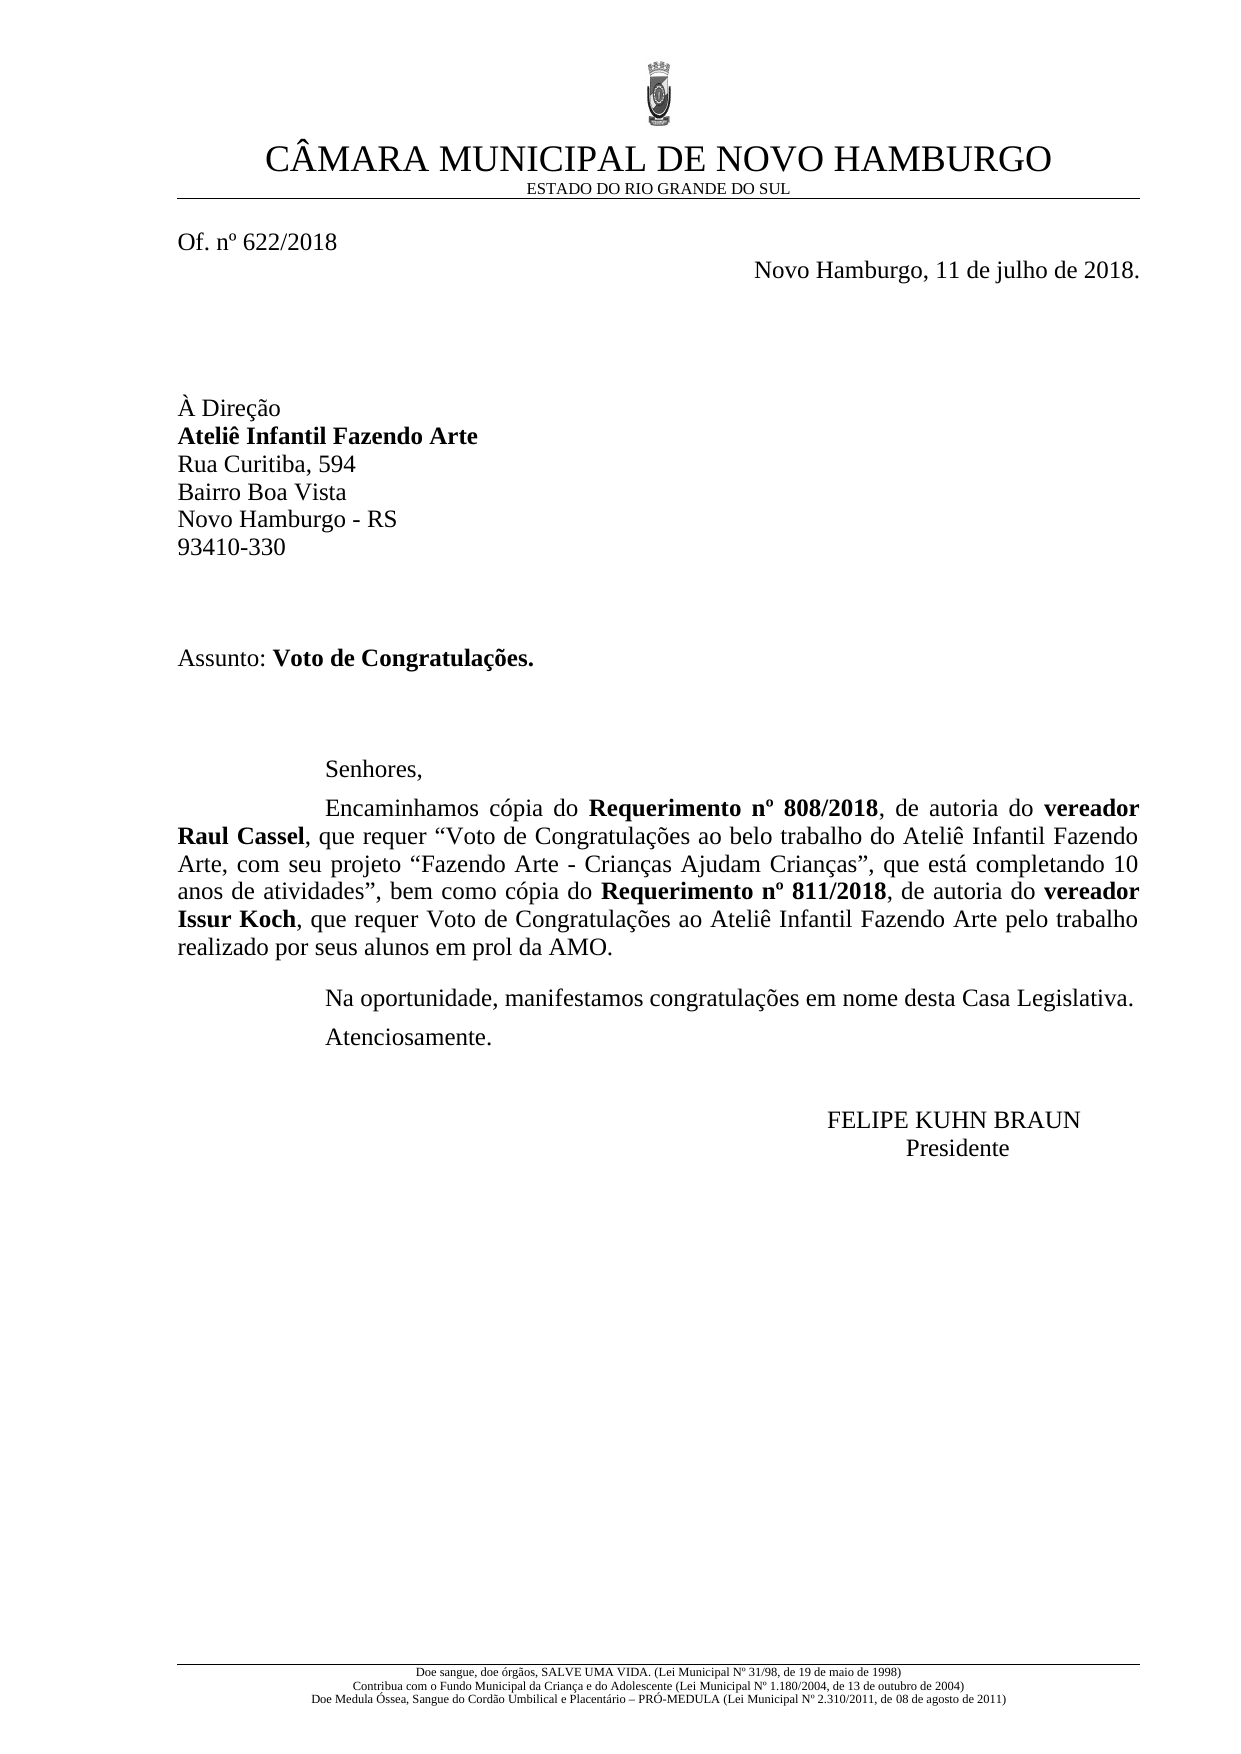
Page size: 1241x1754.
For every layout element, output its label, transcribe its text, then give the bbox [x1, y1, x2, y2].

text Encaminhamos cópia do Requerimento nº 808/2018, de autoria do vereador Raul Cassel, que requer “Voto de Congratulações ao belo trabalho do Ateliê Infantil Fazendo Arte, com seu projeto “Fazendo Arte - Crianças Ajudam Crianças”, que está completando 10 anos de atividades”, bem como cópia do Requerimento nº 811/2018, de autoria do vereador Issur Koch, que requer Voto de Congratulações ao Ateliê Infantil Fazendo Arte pelo trabalho realizado por seus alunos em prol da AMO. [177, 794, 1140, 961]
text Presidente [177, 1134, 1140, 1162]
text Assunto: Voto de Congratulações. [177, 644, 1140, 672]
text Na oportunidade, manifestamos congratulações em nome desta Casa Legislativa. [177, 984, 1140, 1012]
text Ateliê Infantil Fazendo Arte [177, 422, 1140, 450]
text FELIPE KUHN BRAUN [177, 1107, 1140, 1134]
text Novo Hamburgo, 11 de julho de 2018. [177, 256, 1140, 284]
text Atenciosamente. [177, 1023, 1140, 1051]
text Bairro Boa Vista [177, 478, 1140, 505]
text Rua Curitiba, 594 [177, 450, 1140, 478]
text À Direção [177, 394, 1140, 422]
text Of. nº 622/2018 [177, 228, 1140, 256]
text Novo Hamburgo - RS [177, 505, 1140, 533]
text 93410-330 [177, 533, 1140, 561]
text Senhores, [177, 755, 1140, 782]
